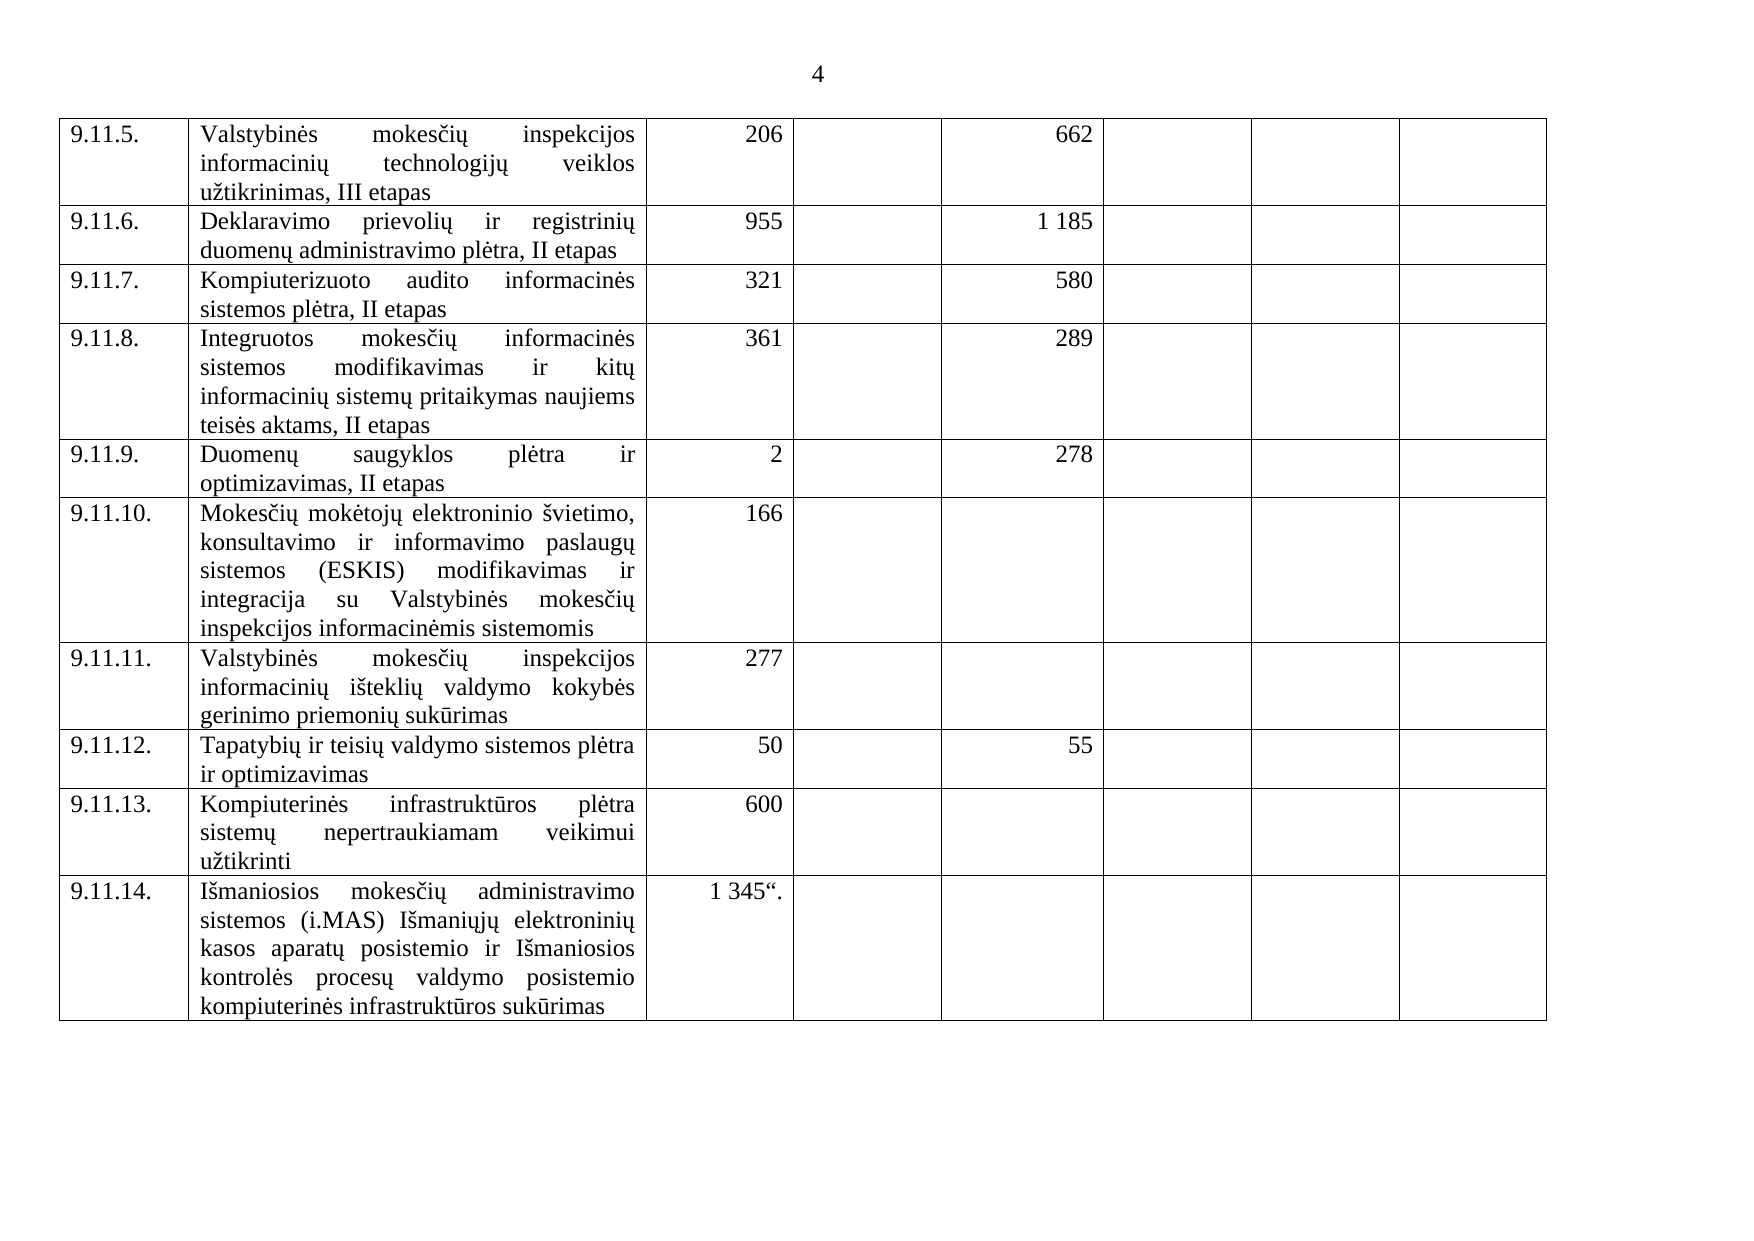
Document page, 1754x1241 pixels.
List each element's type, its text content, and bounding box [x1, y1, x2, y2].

table_cell [1400, 440, 1546, 497]
table_cell [1252, 789, 1399, 875]
table_cell Kompiuterinės infrastruktūros plėtra sistemų nepertraukiamam veikimui užtikrinti [189, 789, 646, 875]
table_cell 600 [647, 789, 793, 875]
table_cell [1104, 119, 1251, 205]
table_cell [794, 789, 941, 875]
table_cell 580 [942, 265, 1103, 322]
table_cell [1104, 265, 1251, 322]
table_cell [1252, 265, 1399, 322]
table_cell [1400, 789, 1546, 875]
table_cell [794, 324, 941, 438]
table_cell 278 [942, 440, 1103, 497]
table_cell [1252, 119, 1399, 205]
table_cell 955 [647, 206, 793, 264]
table_cell 1 185 [942, 206, 1103, 264]
table_cell 289 [942, 324, 1103, 438]
table_cell [1400, 324, 1546, 438]
table_cell [942, 643, 1103, 729]
table_cell 55 [942, 730, 1103, 788]
table_cell [794, 730, 941, 788]
table_cell [1104, 643, 1251, 729]
table_cell 2 [647, 440, 793, 497]
table_cell 50 [647, 730, 793, 788]
table_cell [1252, 440, 1399, 497]
table_cell [794, 206, 941, 264]
table_cell 662 [942, 119, 1103, 205]
table_cell [794, 498, 941, 642]
table_cell 166 [647, 498, 793, 642]
table_cell 9.11.10. [60, 498, 188, 642]
table_cell [1252, 206, 1399, 264]
table_cell [1104, 789, 1251, 875]
table_cell Mokesčių mokėtojų elektroninio švietimo, konsultavimo ir informavimo paslaugų sistemos (ESKIS) modifikavimas ir integracija su Valstybinės mokesčių inspekcijos informacinėmis sistemomis [189, 498, 646, 642]
table_cell Deklaravimo prievolių ir registrinių duomenų administravimo plėtra, II etapas [189, 206, 646, 264]
table_cell 9.11.6. [60, 206, 188, 264]
table_cell 277 [647, 643, 793, 729]
table_cell 206 [647, 119, 793, 205]
table_cell [1104, 498, 1251, 642]
table_cell 9.11.5. [60, 119, 188, 205]
table_cell [794, 265, 941, 322]
table_cell 9.11.13. [60, 789, 188, 875]
table_cell [1252, 643, 1399, 729]
table_cell [1400, 730, 1546, 788]
table_cell [1400, 265, 1546, 322]
table_cell [942, 789, 1103, 875]
table_cell [1400, 643, 1546, 729]
table_cell 9.11.8. [60, 324, 188, 438]
table_cell [1400, 206, 1546, 264]
table_cell 9.11.7. [60, 265, 188, 322]
table_cell Duomenų saugyklos plėtra ir optimizavimas, II etapas [189, 440, 646, 497]
table_cell 9.11.12. [60, 730, 188, 788]
table_cell 321 [647, 265, 793, 322]
table_cell Valstybinės mokesčių inspekcijos informacinių technologijų veiklos užtikrinimas, III etapas [189, 119, 646, 205]
table_cell [794, 876, 941, 1020]
table_cell Išmaniosios mokesčių administravimo sistemos (i.MAS) Išmaniųjų elektroninių kasos aparatų posistemio ir Išmaniosios kontrolės procesų valdymo posistemio kompiuterinės infrastruktūros sukūrimas [189, 876, 646, 1020]
table_cell [1104, 206, 1251, 264]
table_cell 1 345“. [647, 876, 793, 1020]
table_cell [1400, 876, 1546, 1020]
table_cell [794, 119, 941, 205]
table_cell [1104, 730, 1251, 788]
table_cell 9.11.14. [60, 876, 188, 1020]
table_cell [1400, 119, 1546, 205]
table_cell [794, 440, 941, 497]
table_cell [1104, 324, 1251, 438]
table_cell [1400, 498, 1546, 642]
table_cell [1252, 324, 1399, 438]
table_cell 361 [647, 324, 793, 438]
table_cell [1252, 498, 1399, 642]
table_cell 9.11.11. [60, 643, 188, 729]
table_cell [794, 643, 941, 729]
table_cell [1104, 440, 1251, 497]
table_cell [1104, 876, 1251, 1020]
table_cell Valstybinės mokesčių inspekcijos informacinių išteklių valdymo kokybės gerinimo priemonių sukūrimas [189, 643, 646, 729]
table_cell [942, 498, 1103, 642]
table_cell 9.11.9. [60, 440, 188, 497]
table_cell Kompiuterizuoto audito informacinės sistemos plėtra, II etapas [189, 265, 646, 322]
table_cell [1252, 730, 1399, 788]
table_cell Tapatybių ir teisių valdymo sistemos plėtra ir optimizavimas [189, 730, 646, 788]
table_cell Integruotos mokesčių informacinės sistemos modifikavimas ir kitų informacinių sistemų pritaikymas naujiems teisės aktams, II etapas [189, 324, 646, 438]
table_cell [1252, 876, 1399, 1020]
table_cell [942, 876, 1103, 1020]
